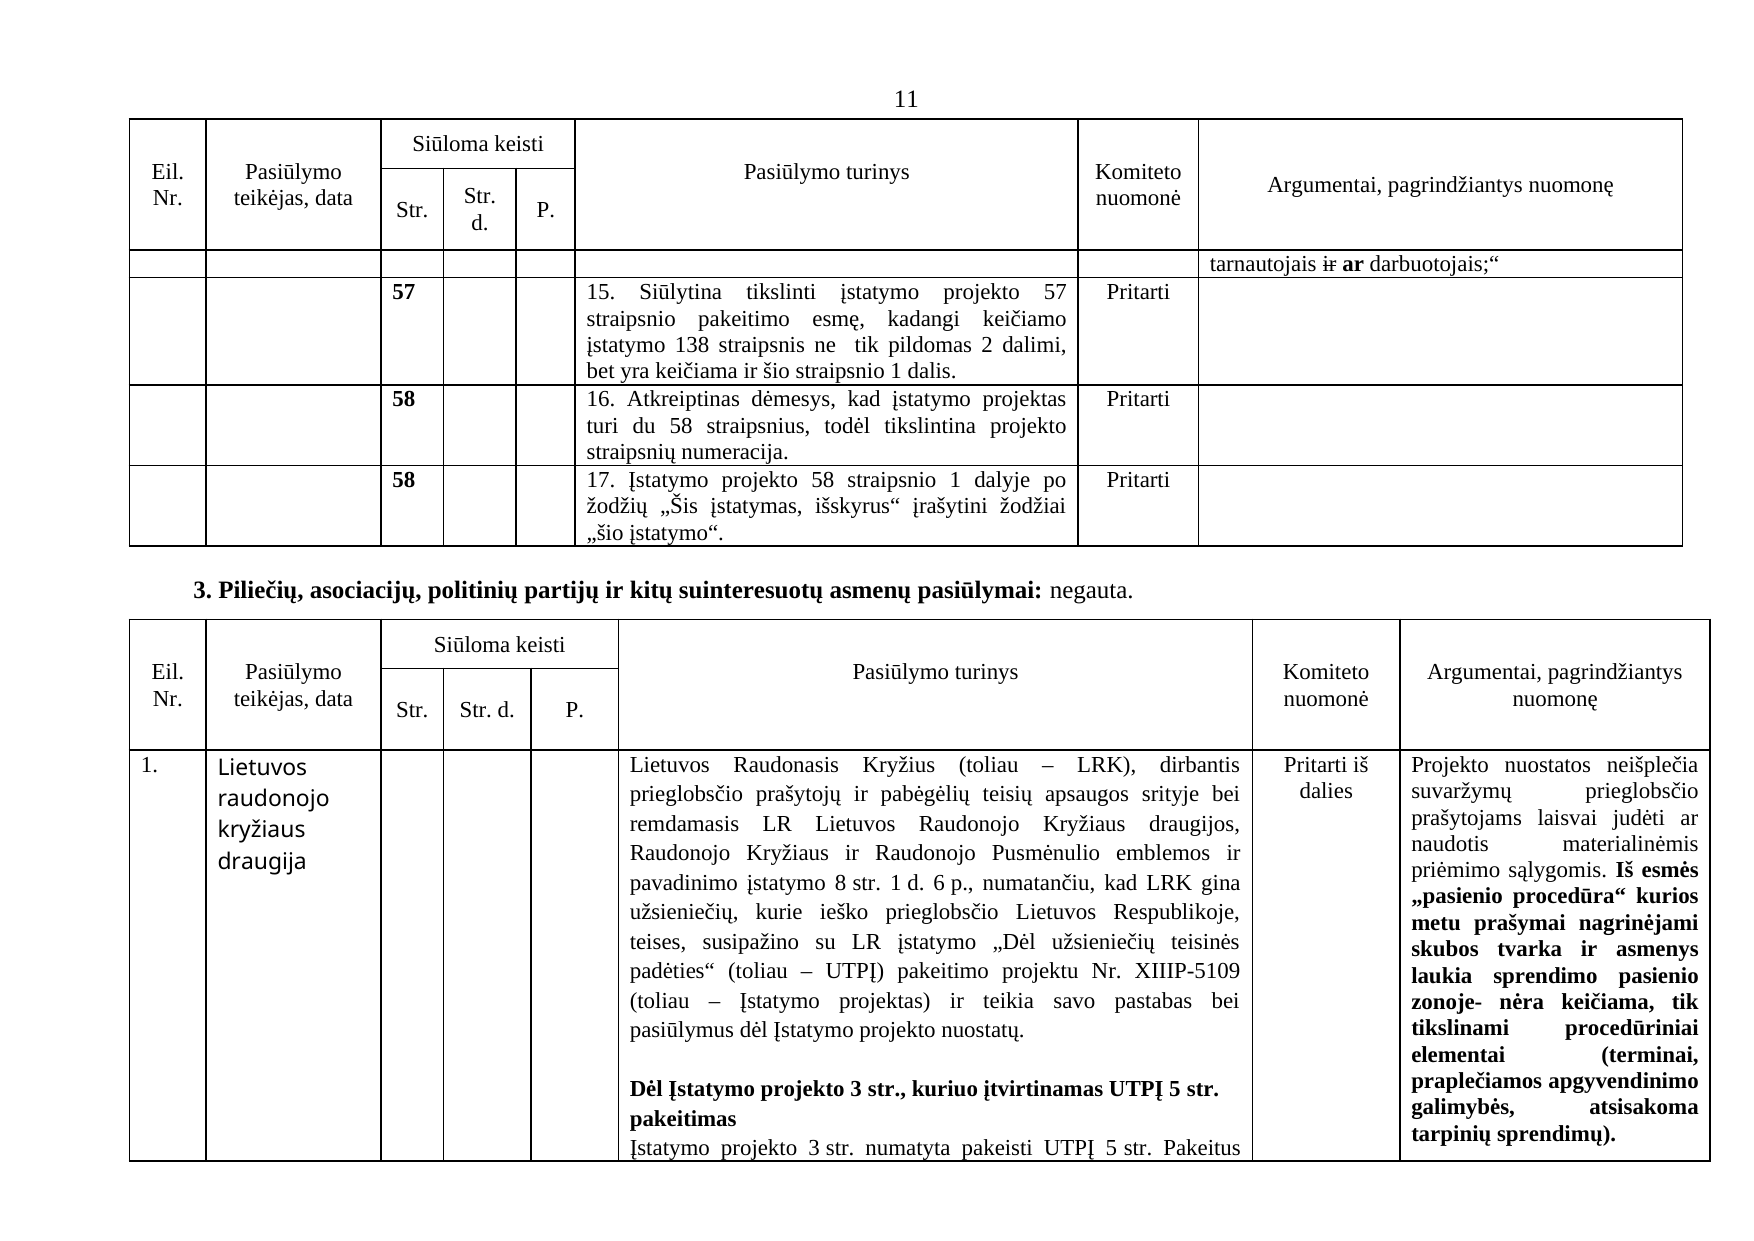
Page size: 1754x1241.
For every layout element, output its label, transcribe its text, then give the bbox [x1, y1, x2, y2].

table_cell 16. Atkreiptinas dėmesys, kad įstatymo projektas turi du 58 straipsnius, todėl tikslintina projekto straipsnių numeracija. [576, 386, 1077, 464]
table_cell Lietuvos raudonojo kryžiaus draugija [207, 751, 380, 1160]
table_cell Pritarti [1079, 466, 1198, 545]
table_cell Pritarti [1079, 278, 1198, 384]
table_cell 17. Įstatymo projekto 58 straipsnio 1 dalyje po žodžių „Šis įstatymas, išskyrus“ įrašytini žodžiai „šio įstatymo“. [576, 466, 1077, 545]
table_cell [444, 278, 515, 384]
table_cell [130, 386, 205, 464]
table_cell [1199, 466, 1682, 545]
table_cell [444, 251, 515, 277]
table_cell [1199, 386, 1682, 464]
table_cell Str. d. [444, 169, 515, 249]
table_header Argumentai, pagrindžiantys nuomonę [1199, 120, 1682, 249]
table_cell [130, 251, 205, 277]
table_cell [382, 251, 443, 277]
table_cell Pritarti [1079, 386, 1198, 464]
table_header Eil. Nr. [130, 620, 205, 749]
table_cell Lietuvos Raudonasis Kryžius (toliau – LRK), dirbantis prieglobsčio prašytojų ir pabėgėlių teisių apsaugos srityje bei remdamasis LR Lietuvos Raudonojo Kryžiaus draugijos, Raudonojo Kryžiaus ir Raudonojo Pusmėnulio emblemos ir pavadinimo įstatymo 8 str. 1 d. 6 p., numatančiu, kad LRK gina užsieniečių, kurie ieško prieglobsčio Lietuvos Respublikoje, teises, susipažino su LR įstatymo „Dėl užsieniečių teisinės padėties“ (toliau – UTPĮ) pakeitimo projektu Nr. XIIIP-5109 (toliau – Įstatymo projektas) ir teikia savo pastabas bei pasiūlymus dėl Įstatymo projekto nuostatų. Dėl Įstatymo projekto 3 str., kuriuo įtvirtinamas UTPĮ 5 str. pakeitimas Įstatymo projekto 3 str. numatyta pakeisti UTPĮ 5 str. Pakeitus [619, 751, 1252, 1160]
table_header Pasiūlymo teikėjas, data [207, 620, 380, 749]
table_cell 57 [382, 278, 443, 384]
table_cell Projekto nuostatos neišplečia suvaržymų prieglobsčio prašytojams laisvai judėti ar naudotis materialinėmis priėmimo sąlygomis. Iš esmės „pasienio procedūra“ kurios metu prašymai nagrinėjami skubos tvarka ir asmenys laukia sprendimo pasienio zonoje- nėra keičiama, tik tikslinami procedūriniai elementai (terminai, praplečiamos apgyvendinimo galimybės, atsisakoma tarpinių sprendimų). [1401, 751, 1709, 1160]
table_cell [517, 278, 574, 384]
table_cell [1079, 251, 1198, 277]
table_cell 1. [130, 751, 205, 1160]
table_cell [207, 278, 380, 384]
table_cell [382, 751, 443, 1160]
table_cell [517, 466, 574, 545]
table_cell P. [517, 169, 574, 249]
table_cell [1199, 278, 1682, 384]
table_cell P. [532, 669, 618, 749]
text 3. Piliečių, asociacijų, politinių partijų ir kitų suinteresuotų asmenų pasiūlymai: negauta. [118, 575, 1694, 604]
table_cell [444, 386, 515, 464]
table_cell [207, 466, 380, 545]
table_cell 58 [382, 386, 443, 464]
table_header Komiteto nuomonė [1253, 620, 1399, 749]
table_cell [207, 251, 380, 277]
table_header Eil. Nr. [130, 120, 205, 249]
table_cell Str. [382, 169, 443, 249]
table_cell [576, 251, 1077, 277]
table_cell [532, 751, 618, 1160]
table_header Siūloma keisti [382, 120, 574, 167]
table_cell 58 [382, 466, 443, 545]
table_cell 15. Siūlytina tikslinti įstatymo projekto 57 straipsnio pakeitimo esmę, kadangi keičiamo įstatymo 138 straipsnis ne tik pildomas 2 dalimi, bet yra keičiama ir šio straipsnio 1 dalis. [576, 278, 1077, 384]
table_header Komiteto nuomonė [1079, 120, 1198, 249]
table_cell [517, 386, 574, 464]
table_cell [130, 466, 205, 545]
table_cell Str. [382, 669, 443, 749]
table_cell Str. d. [444, 669, 530, 749]
table_cell Pritarti iš dalies [1253, 751, 1399, 1160]
table_cell [444, 466, 515, 545]
table_cell [517, 251, 574, 277]
table_header Pasiūlymo teikėjas, data [207, 120, 380, 249]
table_header Pasiūlymo turinys [576, 120, 1077, 249]
table_header Pasiūlymo turinys [619, 620, 1252, 749]
table_cell [130, 278, 205, 384]
table_cell [207, 386, 380, 464]
table_cell [444, 751, 530, 1160]
table_header Argumentai, pagrindžiantys nuomonę [1401, 620, 1709, 749]
table_header Siūloma keisti [382, 620, 618, 668]
